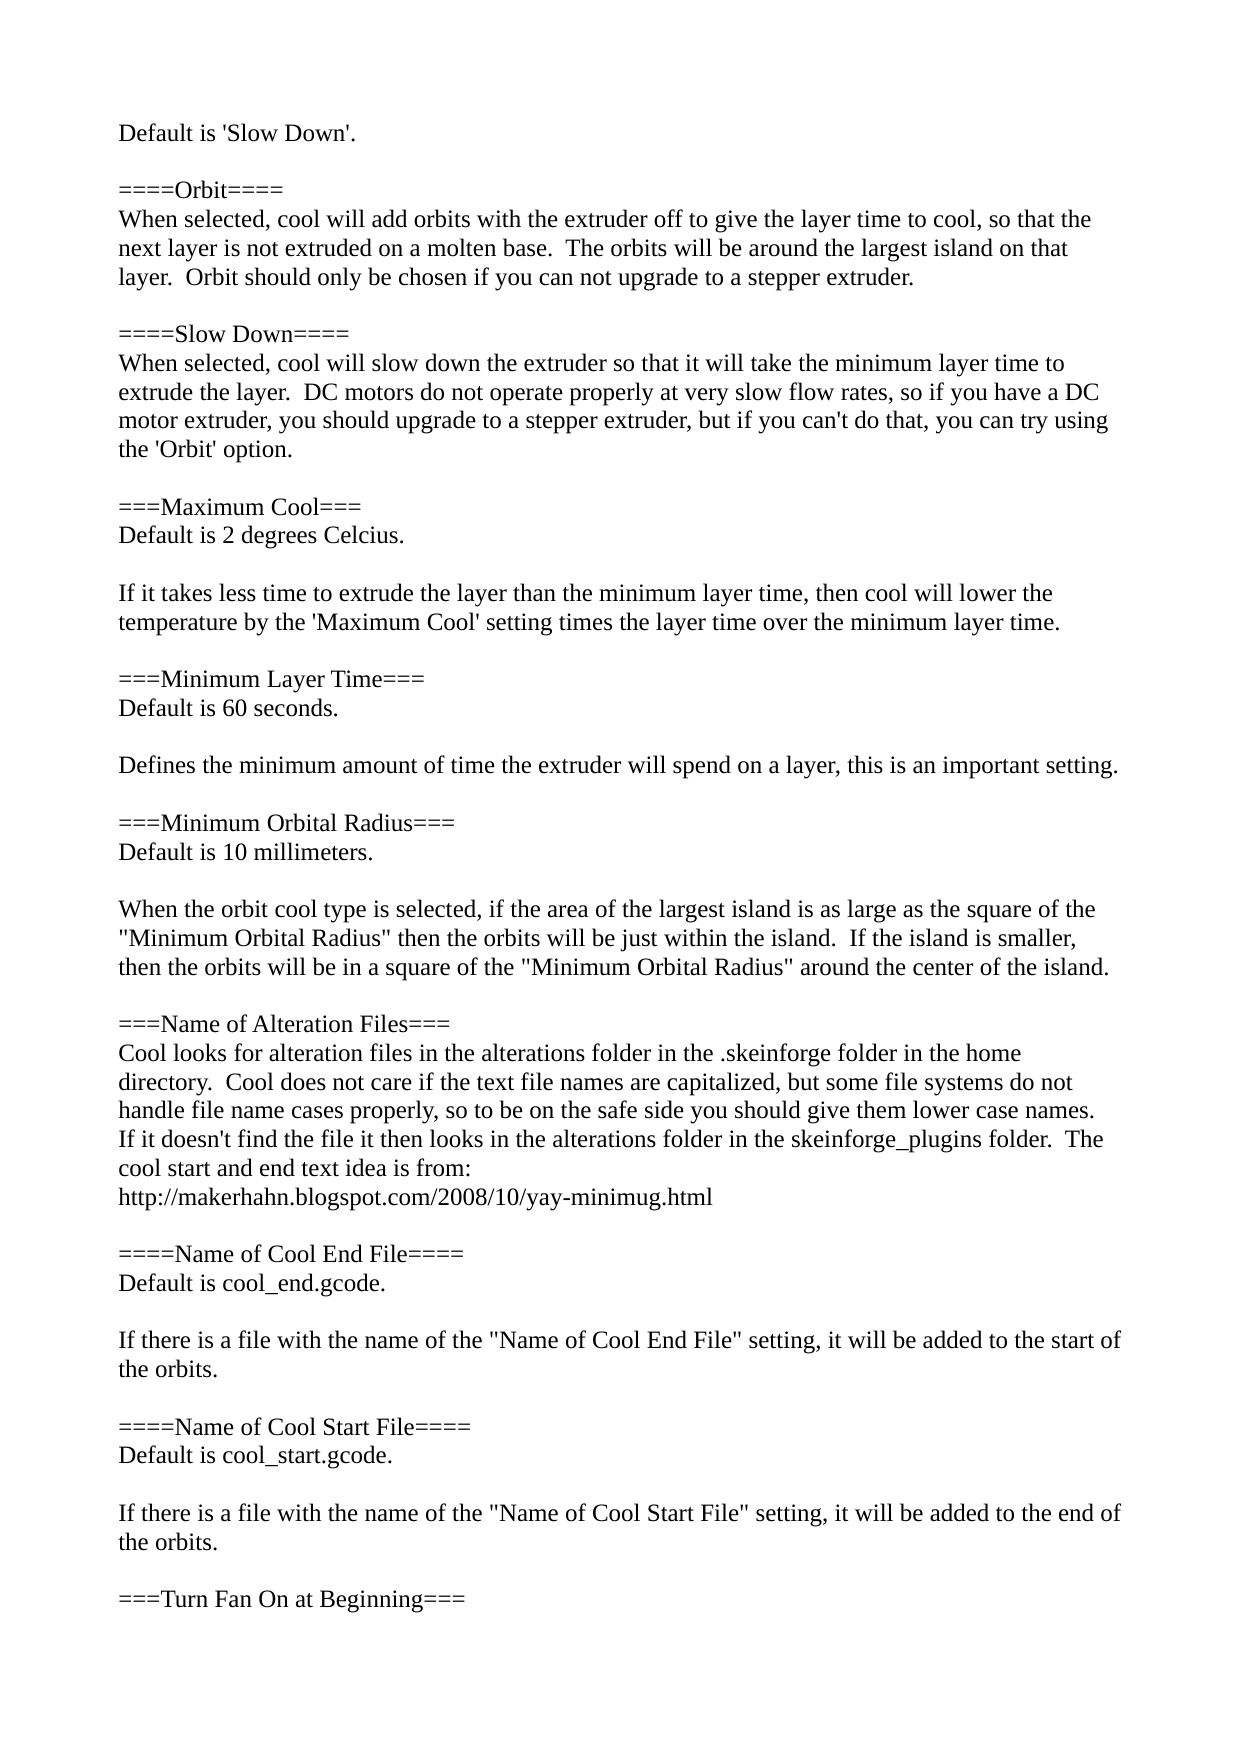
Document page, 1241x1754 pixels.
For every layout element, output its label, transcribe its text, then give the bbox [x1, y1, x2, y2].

text Cool looks for alteration files in the alterations folder in the .skeinforge folder in the home directory. Cool does not care if the text file names are capitalized, but some file systems do not handle file name cases properly, so to be on the safe side you should give them lower case names. If it doesn't find the file it then looks in the alterations folder in the skeinforge_plugins folder. The cool start and end text idea is from: [118, 1038, 1122, 1182]
text Default is 2 degrees Celcius. [118, 521, 1122, 549]
text ===Maximum Cool=== [118, 492, 1122, 521]
text Default is 10 millimeters. [118, 837, 1122, 866]
text Default is 60 seconds. [118, 693, 1122, 722]
text ====Name of Cool Start File==== [118, 1412, 1122, 1441]
text When selected, cool will add orbits with the extruder off to give the layer time to cool, so that the next layer is not extruded on a molten base. The orbits will be around the largest island on that layer. Orbit should only be chosen if you can not upgrade to a stepper extruder. [118, 204, 1122, 291]
text Defines the minimum amount of time the extruder will spend on a layer, this is an important setting. [118, 751, 1122, 779]
text Default is cool_start.gcode. [118, 1441, 1122, 1469]
text Default is 'Slow Down'. [118, 118, 1122, 147]
text ===Turn Fan On at Beginning=== [118, 1584, 1122, 1613]
text ====Slow Down==== [118, 319, 1122, 348]
text http://makerhahn.blogspot.com/2008/10/yay-minimug.html [118, 1182, 1122, 1211]
text Default is cool_end.gcode. [118, 1268, 1122, 1297]
text ===Minimum Orbital Radius=== [118, 808, 1122, 837]
text ===Name of Alteration Files=== [118, 1009, 1122, 1038]
text When the orbit cool type is selected, if the area of the largest island is as large as the square of the "Minimum Orbital Radius" then the orbits will be just within the island. If the island is smaller, then the orbits will be in a square of the "Minimum Orbital Radius" around the center of the island. [118, 894, 1122, 981]
text ====Orbit==== [118, 176, 1122, 204]
text If it takes less time to extrude the layer than the minimum layer time, then cool will lower the temperature by the 'Maximum Cool' setting times the layer time over the minimum layer time. [118, 578, 1122, 636]
text ====Name of Cool End File==== [118, 1239, 1122, 1268]
text If there is a file with the name of the "Name of Cool Start File" setting, it will be added to the end of the orbits. [118, 1498, 1122, 1556]
text When selected, cool will slow down the extruder so that it will take the minimum layer time to extrude the layer. DC motors do not operate properly at very slow flow rates, so if you have a DC motor extruder, you should upgrade to a stepper extruder, but if you can't do that, you can try using the 'Orbit' option. [118, 348, 1122, 463]
text If there is a file with the name of the "Name of Cool End File" setting, it will be added to the start of the orbits. [118, 1326, 1122, 1383]
text ===Minimum Layer Time=== [118, 664, 1122, 693]
